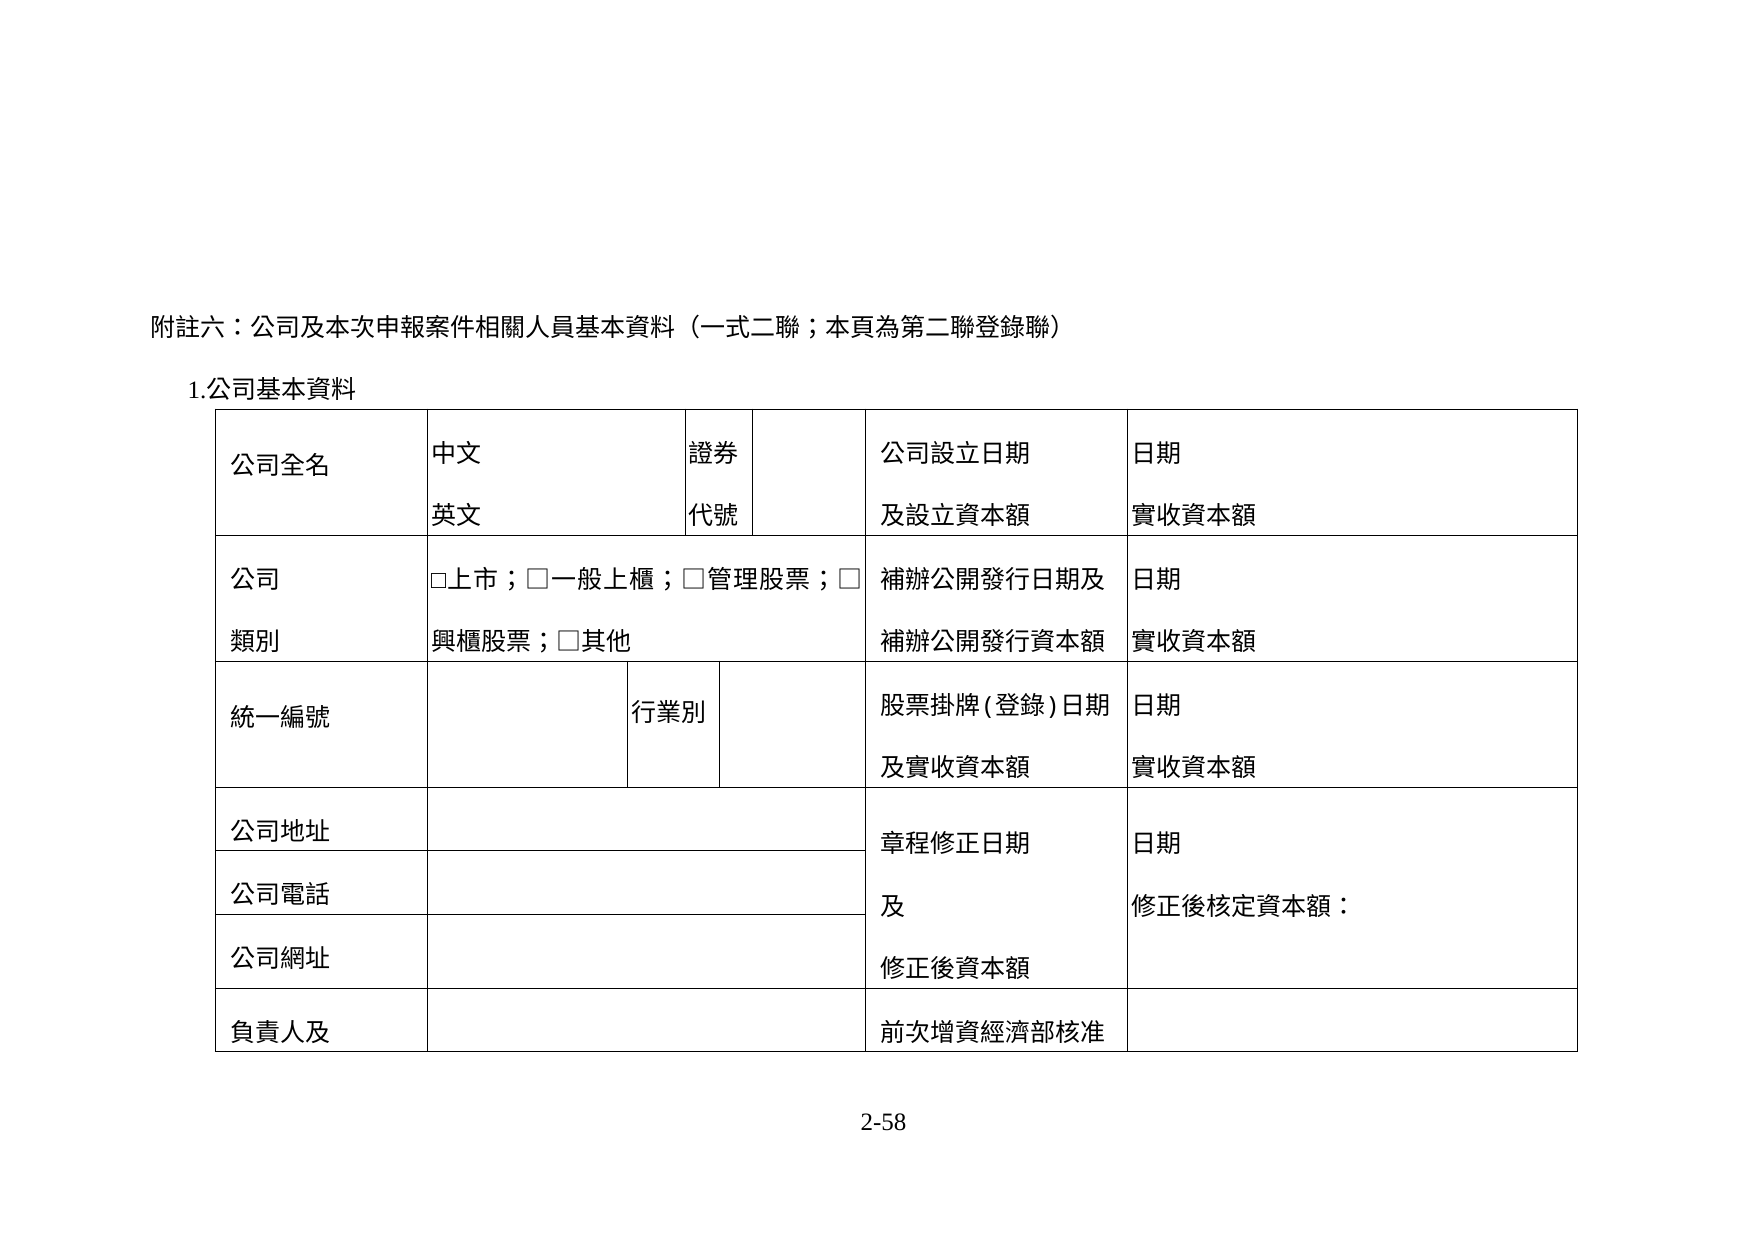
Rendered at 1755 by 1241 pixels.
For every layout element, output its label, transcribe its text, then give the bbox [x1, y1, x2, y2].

text 附註六：公司及本次申報案件相關人員基本資料（一式二聯；本頁為第二聯登錄聯） [150, 283, 1604, 346]
table_cell [428, 788, 865, 850]
table_cell 負責人及 [216, 989, 427, 1051]
table_cell 股票掛牌(登錄)日期 及實收資本額 [866, 662, 1127, 787]
table_header 公司設立日期 及設立資本額 [866, 410, 1127, 534]
table_cell 補辦公開發行日期及補辦公開發行資本額 [866, 536, 1127, 661]
table_header 日期 實收資本額 [1128, 410, 1577, 534]
table_cell 公司 類別 [216, 536, 427, 661]
table_header 公司全名 [216, 410, 427, 534]
table_cell 公司地址 [216, 788, 427, 850]
table_header 中文 英文 [428, 410, 685, 534]
table_cell [428, 662, 627, 787]
table_cell [428, 915, 865, 988]
table_cell 日期 實收資本額 [1128, 662, 1577, 787]
table_cell 公司電話 [216, 851, 427, 914]
text 1.公司基本資料 [150, 346, 1604, 408]
table_cell 前次增資經濟部核准 [866, 989, 1127, 1051]
table_cell 日期 修正後核定資本額： [1128, 788, 1577, 988]
table_header 證券 代號 [686, 410, 752, 534]
table_cell [428, 851, 865, 914]
table_cell 日期 實收資本額 [1128, 536, 1577, 661]
table_cell [1128, 989, 1577, 1051]
table_cell □上市；□一般上櫃；□管理股票；□興櫃股票；□其他 [428, 536, 865, 661]
table_cell 行業別 [628, 662, 719, 787]
table_cell [720, 662, 865, 787]
table_cell [428, 989, 865, 1051]
table_header [753, 410, 865, 534]
table_cell 章程修正日期 及 修正後資本額 [866, 788, 1127, 988]
table_cell 統一編號 [216, 662, 427, 787]
table_cell 公司網址 [216, 915, 427, 988]
